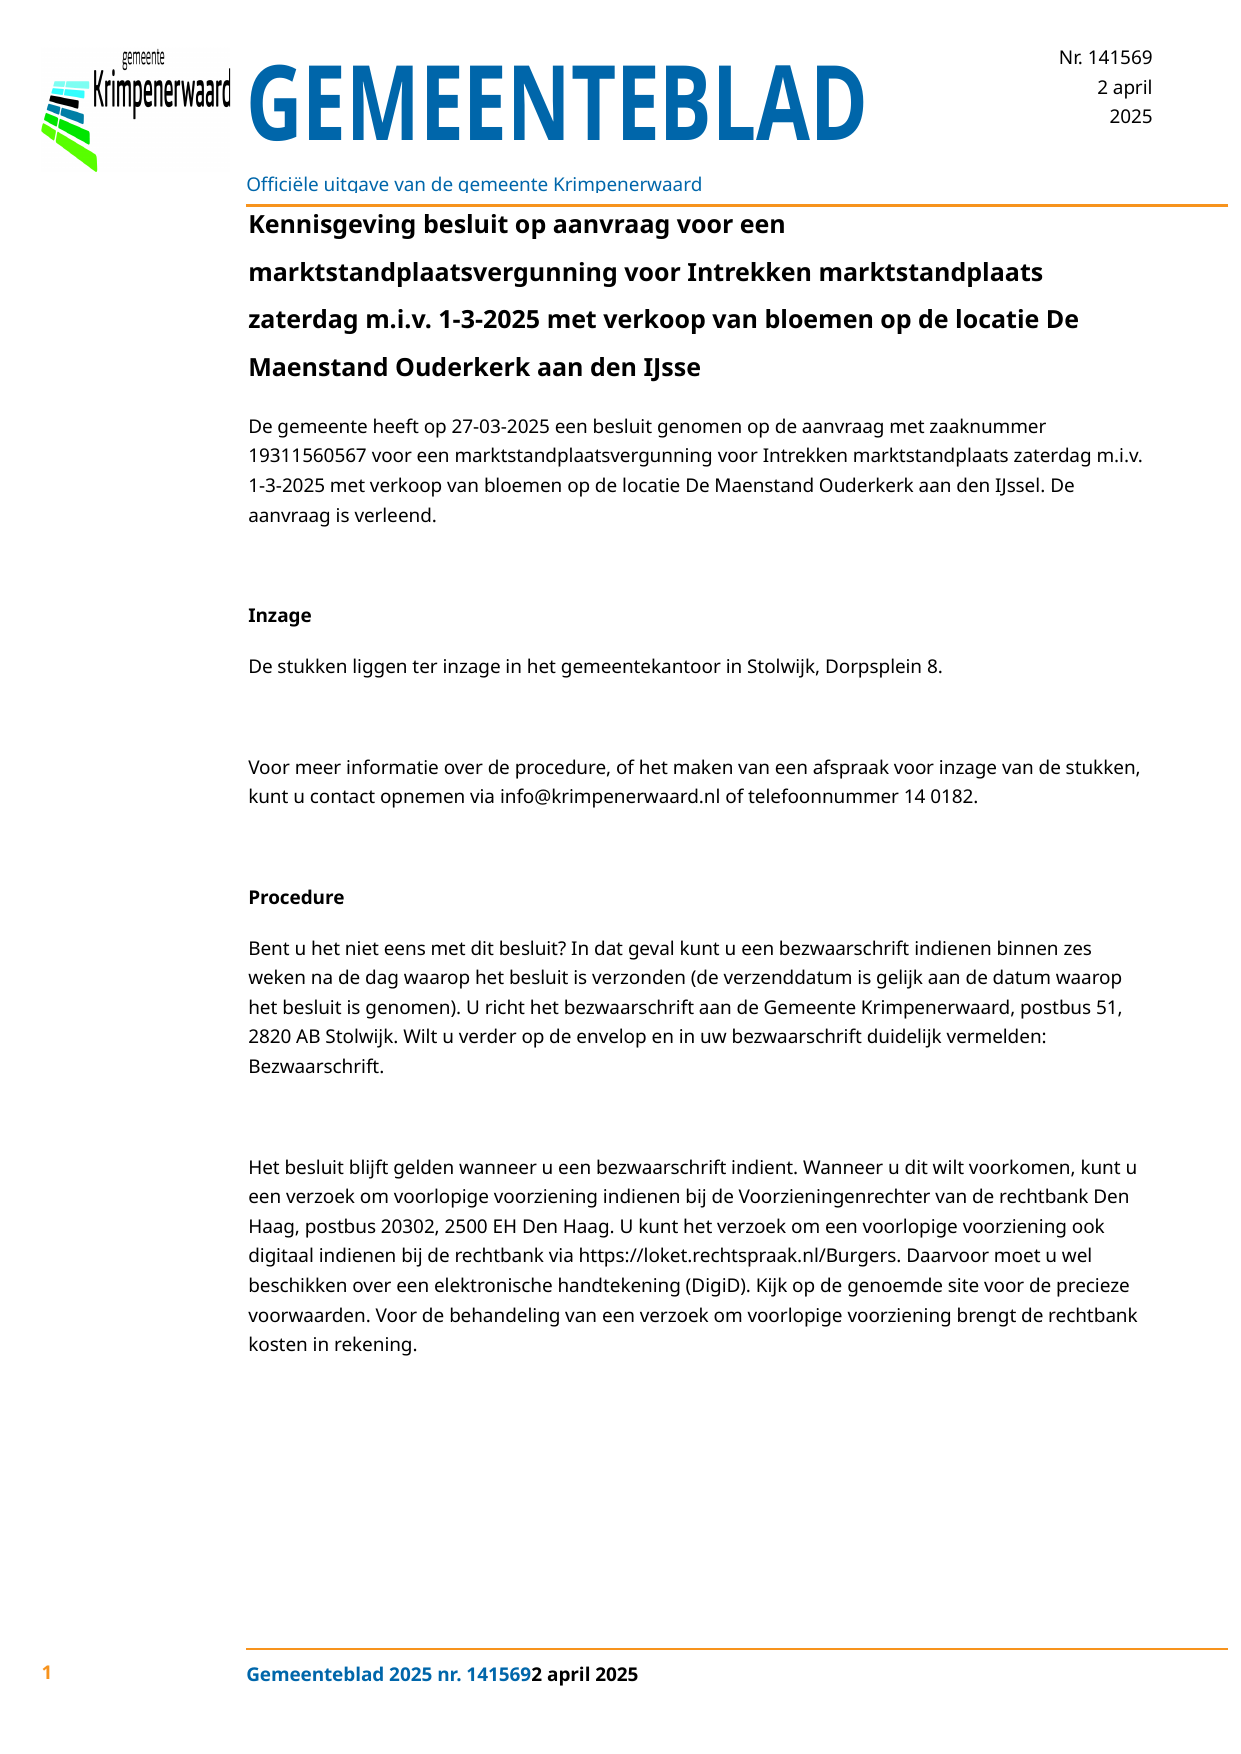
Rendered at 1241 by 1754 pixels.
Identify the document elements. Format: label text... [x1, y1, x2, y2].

text Bent u het niet eens met dit besluit? In dat geval kunt u een bezwaarschrift indienen binnen zes weken na de dag waarop het besluit is verzonden (de verzenddatum is gelijk aan de datum waarop het besluit is genomen). U richt het bezwaarschrift aan de Gemeente Krimpenerwaard, postbus 51, 2820 AB Stolwijk. Wilt u verder op de envelop en in uw bezwaarschrift duidelijk vermelden: Bezwaarschrift. [248, 935, 1152, 1079]
text Het besluit blijft gelden wanneer u een bezwaarschrift indient. Wanneer u dit wilt voorkomen, kunt u een verzoek om voorlopige voorziening indienen bij de Voorzieningenrechter van de rechtbank Den Haag, postbus 20302, 2500 EH Den Haag. U kunt het verzoek om een voorlopige voorziening ook digitaal indienen bij de rechtbank via https://loket.rechtspraak.nl/Burgers. Daarvoor moet u wel beschikken over een elektronische handtekening (DigiD). Kijk op de genoemde site voor de precieze voorwaarden. Voor de behandeling van een verzoek om voorlopige voorziening brengt de rechtbank kosten in rekening. [248, 1154, 1152, 1357]
text De gemeente heeft op 27-03-2025 een besluit genomen op de aanvraag met zaaknummer 19311560567 voor een marktstandplaatsvergunning voor Intrekken marktstandplaats zaterdag m.i.v. 1-3-2025 met verkoop van bloemen op de locatie De Maenstand Ouderkerk aan den IJssel. De aanvraag is verleend. [248, 413, 1152, 528]
text Procedure [248, 884, 1152, 910]
picture [41, 47, 231, 172]
text Voor meer informatie over de procedure, of het maken van een afspraak voor inzage van de stukken, kunt u contact opnemen via info@krimpenerwaard.nl of telefoonnummer 14 0182. [248, 754, 1152, 809]
text Kennisgeving besluit op aanvraag voor een marktstandplaatsvergunning voor Intrekken marktstandplaats zaterdag m.i.v. 1-3-2025 met verkoop van bloemen op de locatie De Maenstand Ouderkerk aan den IJsse [248, 207, 1152, 384]
text Inzage [248, 603, 1152, 628]
text De stukken liggen ter inzage in het gemeentekantoor in Stolwijk, Dorpsplein 8. [248, 653, 1152, 679]
